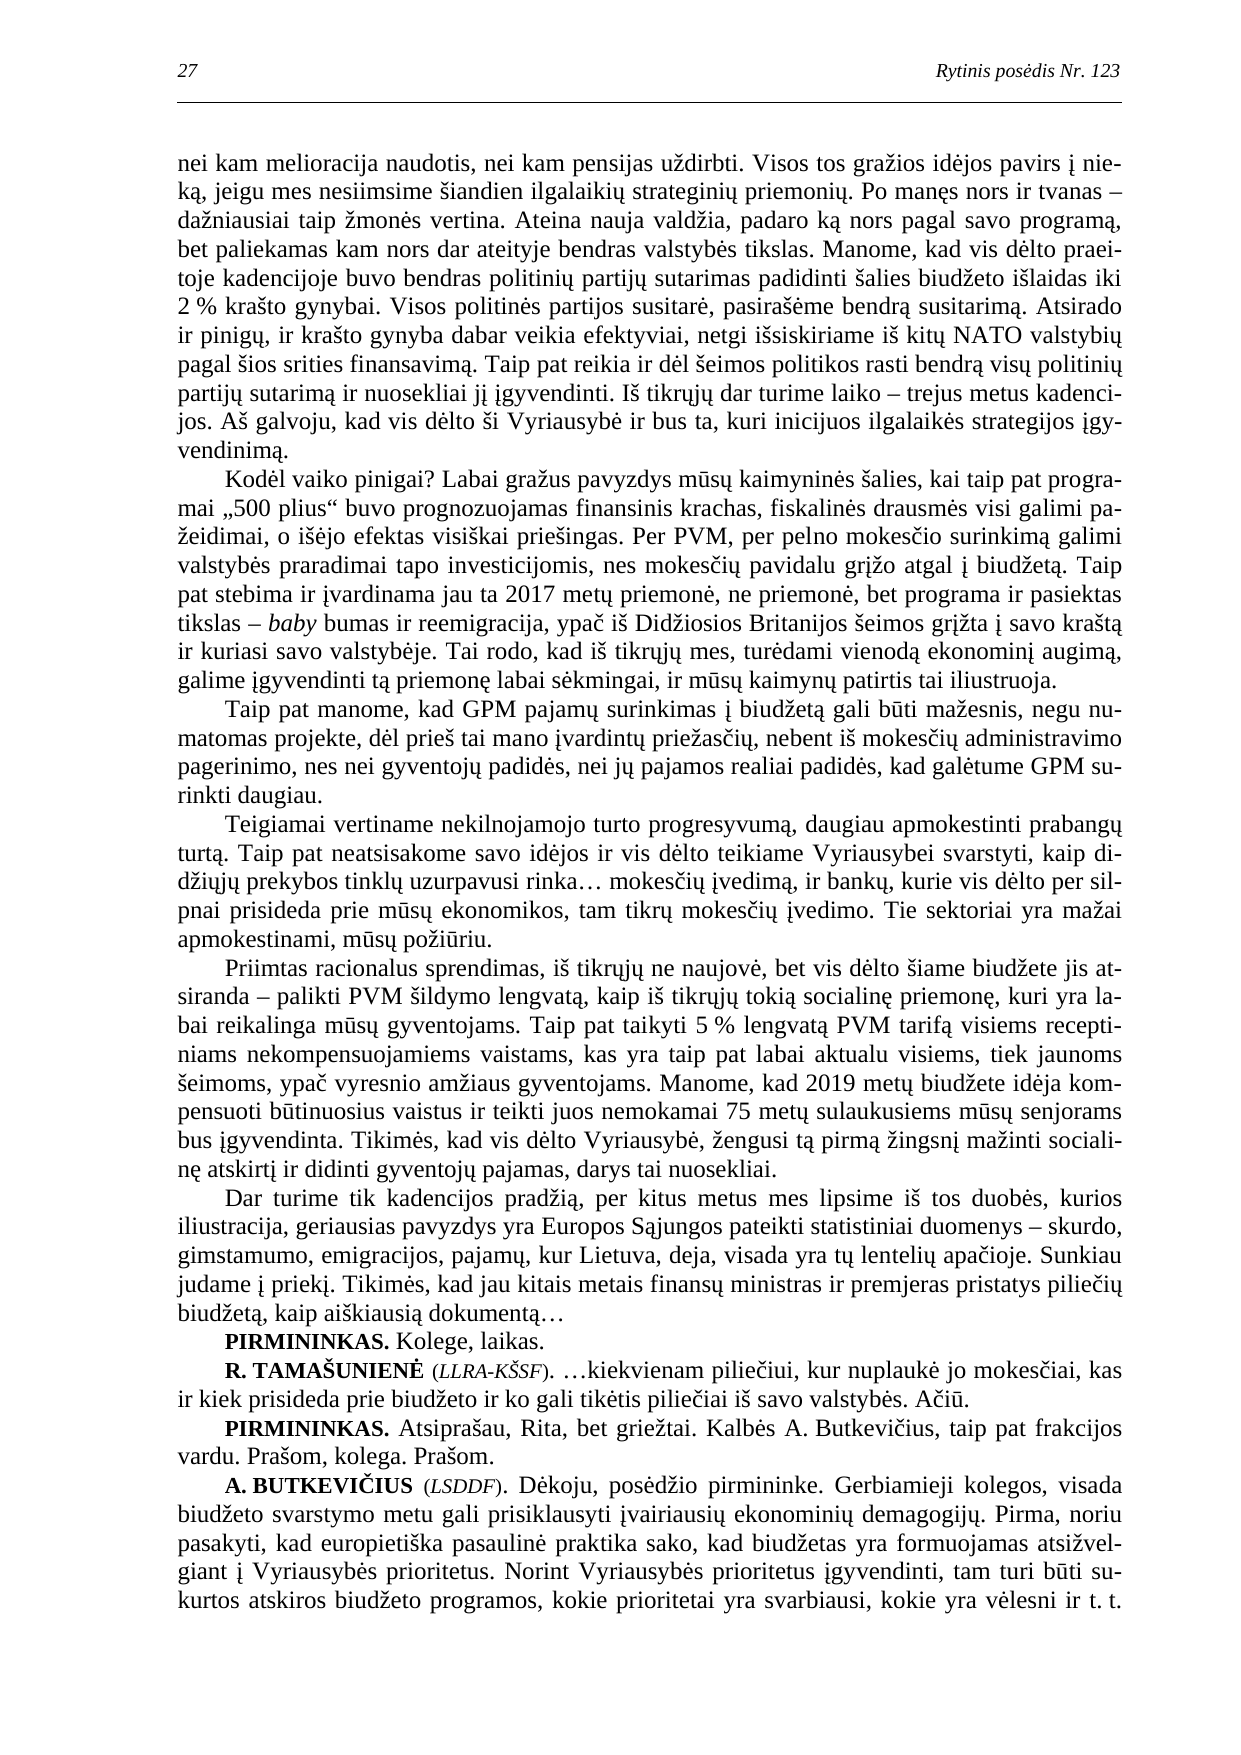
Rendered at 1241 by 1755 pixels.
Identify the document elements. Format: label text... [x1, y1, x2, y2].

text nei kam me­lio­ra­ci­ja nau­do­tis, nei kam pen­si­jas už­dirb­ti. Vi­sos tos gra­žios idė­jos pa­virs į nie­ką, jei­gu mes ne­si­im­si­me šian­dien il­ga­lai­kių stra­te­gi­nių prie­mo­nių. Po ma­nęs nors ir tva­nas – daž­niau­siai taip žmo­nės ver­ti­na. At­ei­na nau­ja val­džia, pa­da­ro ką nors pa­gal sa­vo pro­gra­mą, bet pa­lie­ka­mas kam nors dar at­ei­ty­je ben­dras vals­ty­bės tiks­las. Ma­no­me, kad vis dėl­to pra­ei­to­je ka­den­ci­jo­je bu­vo ben­dras po­li­ti­nių par­ti­jų su­ta­ri­mas pa­di­din­ti ša­lies biu­dže­to iš­lai­das iki 2 % kraš­to gy­ny­bai. Vi­sos po­li­ti­nės par­ti­jos su­si­ta­rė, pa­si­ra­šė­me ben­drą su­si­ta­ri­mą. At­si­ra­do ir pi­ni­gų, ir kraš­to gy­ny­ba da­bar vei­kia efek­ty­viai, net­gi iš­si­ski­ria­me iš ki­tų NATO vals­ty­bių pa­gal šios sri­ties fi­nan­sa­vi­mą. Taip pat rei­kia ir dėl šei­mos po­li­ti­kos ras­ti ben­drą vi­sų po­li­ti­nių par­ti­jų su­ta­ri­mą ir nuo­sek­liai jį įgy­ven­din­ti. Iš tik­rų­jų dar tu­ri­me lai­ko – tre­jus me­tus ka­den­ci­jos. Aš gal­vo­ju, kad vis dėl­to ši Vy­riau­sy­bė ir bus ta, ku­ri ini­ci­juos il­ga­lai­kės stra­te­gi­jos įgy­ven­di­ni­mą. [177, 148, 1122, 464]
text Ko­dėl vai­ko pi­ni­gai? La­bai gra­žus pa­vyz­dys mū­sų kai­my­ni­nės ša­lies, kai taip pat pro­gra­mai „500 plius“ bu­vo prog­no­zuo­ja­mas fi­nan­si­nis kra­chas, fis­ka­li­nės draus­mės vi­si ga­li­mi pa­žei­di­mai, o iš­ėjo efek­tas vi­siš­kai prie­šin­gas. Per PVM, per pel­no mo­kes­čio su­rin­ki­mą ga­li­mi vals­ty­bės pra­ra­di­mai ta­po in­ves­ti­ci­jo­mis, nes mo­kes­čių pa­vi­da­lu grį­žo at­gal į biu­dže­tą. Taip pat ste­bi­ma ir įvar­di­na­ma jau ta 2017 me­tų prie­mo­nė, ne prie­mo­nė, bet pro­gra­ma ir pa­siek­tas tiks­las – ba­by bu­mas ir re­e­mig­ra­ci­ja, ypač iš Di­džio­sios Bri­ta­ni­jos šei­mos grįž­ta į sa­vo kraš­tą ir ku­ria­si sa­vo vals­ty­bė­je. Tai ro­do, kad iš tik­rų­jų mes, tu­rė­da­mi vie­no­dą eko­no­mi­nį au­gi­mą, ga­li­me įgy­ven­din­ti tą prie­mo­nę la­bai sėk­min­gai, ir mū­sų kai­my­nų pa­tir­tis tai iliust­ruo­ja. [177, 464, 1122, 694]
text PIRMININKAS. Ko­le­ge, lai­kas. [177, 1326, 1122, 1355]
text Dar tu­ri­me tik ka­den­ci­jos pra­džią, per ki­tus me­tus mes lip­si­me iš tos duo­bės, ku­rios iliust­ra­ci­ja, ge­riau­sias pa­vyz­dys yra Eu­ro­pos Są­jun­gos pa­teik­ti sta­tis­ti­niai duo­me­nys – skur­do, gims­ta­mu­mo, emig­ra­ci­jos, pa­ja­mų, kur Lie­tu­va, de­ja, vi­sa­da yra tų len­te­lių apa­čio­je. Sun­kiau ju­da­me į prie­kį. Ti­ki­mės, kad jau ki­tais me­tais fi­nan­sų mi­nist­ras ir prem­je­ras pri­sta­tys pi­lie­čių biu­dže­tą, kaip aiš­kiau­sią do­ku­men­tą… [177, 1183, 1122, 1326]
text PIRMININKAS. At­si­pra­šau, Ri­ta, bet griež­tai. Kal­bės A. But­ke­vi­čius, taip pat frak­ci­jos var­du. Pra­šom, ko­le­ga. Pra­šom. [177, 1413, 1122, 1470]
text Pri­im­tas ra­cio­na­lus spren­di­mas, iš tik­rų­jų ne nau­jo­vė, bet vis dėl­to šia­me biu­dže­te jis at­si­ran­da – pa­lik­ti PVM šil­dy­mo leng­va­tą, kaip iš tik­rų­jų to­kią so­cia­li­nę prie­mo­nę, ku­ri yra la­bai rei­ka­lin­ga mū­sų gy­ven­to­jams. Taip pat tai­ky­ti 5 % leng­va­tą PVM ta­ri­fą vi­siems re­cep­ti­niams ne­kom­pen­suo­ja­miems vais­tams, kas yra taip pat la­bai ak­tu­a­lu vi­siems, tiek jau­noms šei­moms, ypač vy­res­nio am­žiaus gy­ven­to­jams. Ma­no­me, kad 2019 me­tų biu­dže­te idė­ja kom­pen­suo­ti bū­ti­nuo­sius vais­tus ir teik­ti juos ne­mo­ka­mai 75 me­tų su­lau­ku­siems mū­sų sen­jo­rams bus įgy­ven­din­ta. Ti­ki­mės, kad vis dėl­to Vy­riau­sy­bė, žen­gu­si tą pir­mą žings­nį ma­žin­ti so­cia­li­nę at­skir­tį ir di­din­ti gy­ven­to­jų pa­ja­mas, da­rys tai nuo­sek­liai. [177, 953, 1122, 1183]
text R. TAMAŠUNIENĖ (LLRA-KŠSF). …kiek­vie­nam pi­lie­čiui, kur nu­plau­kė jo mo­kes­čiai, kas ir kiek pri­si­de­da prie biu­dže­to ir ko ga­li ti­kė­tis pi­lie­čiai iš sa­vo vals­ty­bės. Ačiū. [177, 1355, 1122, 1413]
text Tei­gia­mai ver­ti­na­me ne­kil­no­ja­mo­jo tur­to pro­gre­sy­vu­mą, dau­giau ap­mo­kes­tin­ti pra­ban­gų tur­tą. Taip pat ne­at­si­sa­ko­me sa­vo idė­jos ir vis dėl­to tei­kia­me Vy­riau­sy­bei svars­ty­ti, kaip di­džių­jų pre­ky­bos tin­klų uzur­pa­vu­si rin­ka… mo­kes­čių įve­di­mą, ir ban­kų, ku­rie vis dėl­to per sil­pnai pri­si­de­da prie mū­sų eko­no­mi­kos, tam tik­rų mo­kes­čių įve­di­mo. Tie sek­to­riai yra ma­žai ap­mo­kes­ti­na­mi, mū­sų po­žiū­riu. [177, 809, 1122, 953]
text A. BUTKEVIČIUS (LSDDF). Dė­ko­ju, po­sė­džio pir­mi­nin­ke. Ger­bia­mie­ji ko­le­gos, vi­sa­da biu­dže­to svars­ty­mo me­tu ga­li pri­sik­lau­sy­ti įvai­riau­sių eko­no­mi­nių de­ma­go­gi­jų. Pir­ma, no­riu pa­sa­ky­ti, kad eu­ro­pie­tiš­ka pa­sau­li­nė prak­ti­ka sa­ko, kad biu­dže­tas yra for­muo­ja­mas at­si­žvel­giant į Vy­riau­sy­bės pri­ori­te­tus. No­rint Vy­riau­sy­bės pri­ori­te­tus įgy­ven­din­ti, tam tu­ri bū­ti su­kur­tos at­ski­ros biu­dže­to pro­gra­mos, ko­kie pri­ori­te­tai yra svar­biau­si, ko­kie yra vė­les­ni ir t. t. [177, 1470, 1122, 1614]
text Taip pat ma­no­me, kad GPM pa­ja­mų su­rin­ki­mas į biu­dže­tą ga­li bū­ti ma­žes­nis, ne­gu nu­ma­to­mas pro­jek­te, dėl prieš tai ma­no įvar­din­tų prie­žas­čių, ne­bent iš mo­kes­čių ad­mi­nist­ra­vi­mo pa­ge­ri­ni­mo, nes nei gy­ven­to­jų pa­di­dės, nei jų pa­ja­mos re­a­liai pa­di­dės, kad ga­lė­tu­me GPM su­rink­ti dau­giau. [177, 694, 1122, 809]
